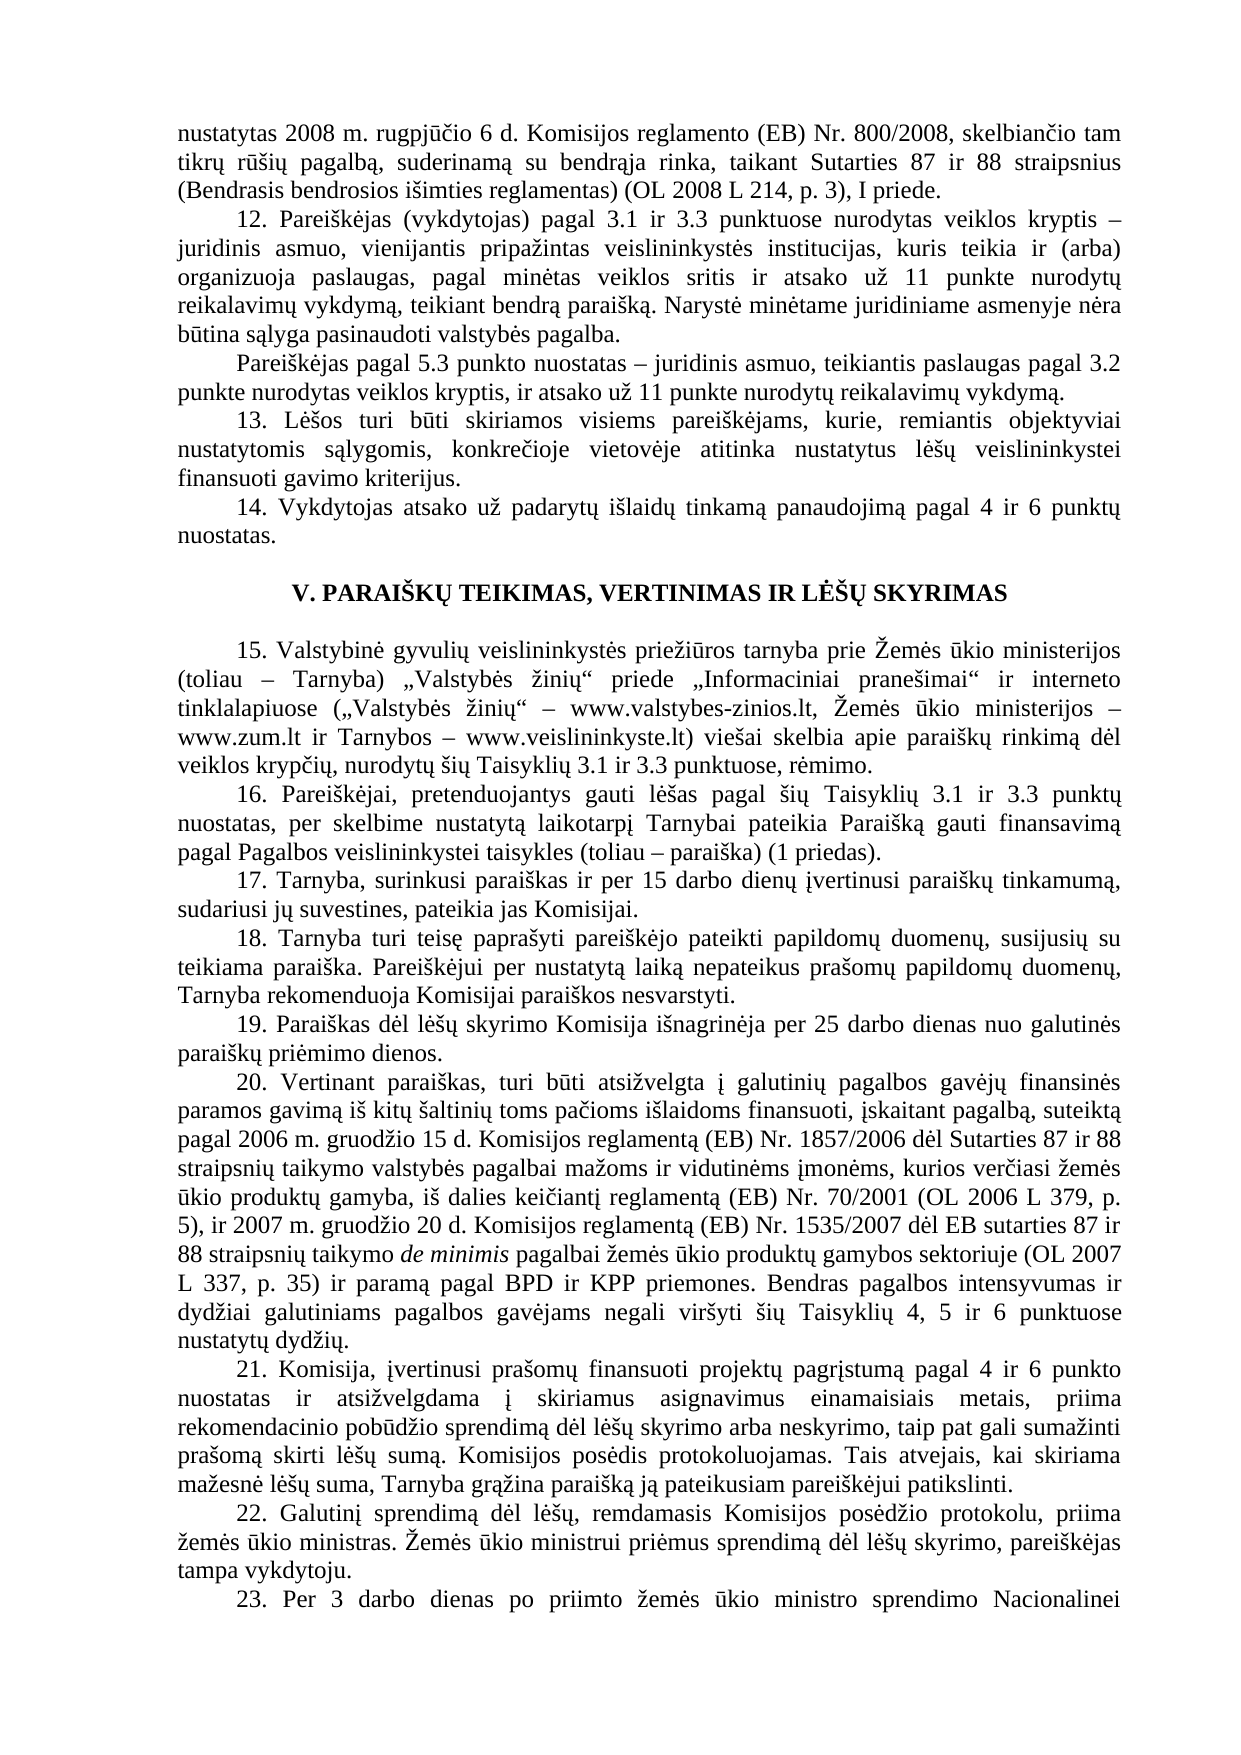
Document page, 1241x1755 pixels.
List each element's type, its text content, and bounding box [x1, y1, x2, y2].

text 13. Lėšos turi būti skiriamos visiems pareiškėjams, kurie, remiantis objektyviai nustatytomis sąlygomis, konkrečioje vietovėje atitinka nustatytus lėšų veislininkystei finansuoti gavimo kriterijus. [177, 406, 1122, 492]
text 23. Per 3 darbo dienas po priimto žemės ūkio ministro sprendimo Nacionalinei [177, 1584, 1122, 1613]
text 12. Pareiškėjas (vykdytojas) pagal 3.1 ir 3.3 punktuose nurodytas veiklos kryptis – juridinis asmuo, vienijantis pripažintas veislininkystės institucijas, kuris teikia ir (arba) organizuoja paslaugas, pagal minėtas veiklos sritis ir atsako už 11 punkte nurodytų reikalavimų vykdymą, teikiant bendrą paraišką. Narystė minėtame juridiniame asmenyje nėra būtina sąlyga pasinaudoti valstybės pagalba. [177, 204, 1122, 348]
text 14. Vykdytojas atsako už padarytų išlaidų tinkamą panaudojimą pagal 4 ir 6 punktų nuostatas. [177, 492, 1122, 549]
text 19. Paraiškas dėl lėšų skyrimo Komisija išnagrinėja per 25 darbo dienas nuo galutinės paraiškų priėmimo dienos. [177, 1009, 1122, 1067]
text 17. Tarnyba, surinkusi paraiškas ir per 15 darbo dienų įvertinusi paraiškų tinkamumą, sudariusi jų suvestines, pateikia jas Komisijai. [177, 866, 1122, 923]
text 20. Vertinant paraiškas, turi būti atsižvelgta į galutinių pagalbos gavėjų finansinės paramos gavimą iš kitų šaltinių toms pačioms išlaidoms finansuoti, įskaitant pagalbą, suteiktą pagal 2006 m. gruodžio 15 d. Komisijos reglamentą (EB) Nr. 1857/2006 dėl Sutarties 87 ir 88 straipsnių taikymo valstybės pagalbai mažoms ir vidutinėms įmonėms, kurios verčiasi žemės ūkio produktų gamyba, iš dalies keičiantį reglamentą (EB) Nr. 70/2001 (OL 2006 L 379, p. 5), ir 2007 m. gruodžio 20 d. Komisijos reglamentą (EB) Nr. 1535/2007 dėl EB sutarties 87 ir 88 straipsnių taikymo de minimis pagalbai žemės ūkio produktų gamybos sektoriuje (OL 2007 L 337, p. 35) ir paramą pagal BPD ir KPP priemones. Bendras pagalbos intensyvumas ir dydžiai galutiniams pagalbos gavėjams negali viršyti šių taisyklių 4, 5 ir 6 punktuose nustatytų dydžių. [177, 1067, 1122, 1354]
text V. PARAIŠKŲ TEIKIMAS, VERTINIMAS IR LĖŠŲ SKYRIMAS [177, 578, 1122, 607]
text 22. Galutinį sprendimą dėl lėšų, remdamasis Komisijos posėdžio protokolu, priima žemės ūkio ministras. Žemės ūkio ministrui priėmus sprendimą dėl lėšų skyrimo, pareiškėjas tampa vykdytoju. [177, 1498, 1122, 1584]
text 15. Valstybinė gyvulių veislininkystės priežiūros tarnyba prie Žemės ūkio ministerijos (toliau – Tarnyba) „Valstybės žinių“ priede „Informaciniai pranešimai“ ir interneto tinklalapiuose („Valstybės žinių“ – www.valstybes-zinios.lt, Žemės ūkio ministerijos – www.zum.lt ir Tarnybos – www.veislininkyste.lt) viešai skelbia apie paraiškų rinkimą dėl veiklos krypčių, nurodytų šių taisyklių 3.1 ir 3.3 punktuose, rėmimo. [177, 636, 1122, 779]
text 16. Pareiškėjai, pretenduojantys gauti lėšas pagal šių taisyklių 3.1 ir 3.3 punktų nuostatas, per skelbime nustatytą laikotarpį Tarnybai pateikia Paraišką gauti finansavimą pagal Pagalbos veislininkystei taisykles (toliau – paraiška) (1 priedas). [177, 779, 1122, 866]
text nustatytas 2008 m. rugpjūčio 6 d. Komisijos reglamento (EB) Nr. 800/2008, skelbiančio tam tikrų rūšių pagalbą, suderinamą su bendrąja rinka, taikant Sutarties 87 ir 88 straipsnius (Bendrasis bendrosios išimties reglamentas) (OL 2008 L 214, p. 3), I priede. [177, 118, 1122, 204]
text 21. Komisija, įvertinusi prašomų finansuoti projektų pagrįstumą pagal 4 ir 6 punkto nuostatas ir atsižvelgdama į skiriamus asignavimus einamaisiais metais, priima rekomendacinio pobūdžio sprendimą dėl lėšų skyrimo arba neskyrimo, taip pat gali sumažinti prašomą skirti lėšų sumą. Komisijos posėdis protokoluojamas. Tais atvejais, kai skiriama mažesnė lėšų suma, Tarnyba grąžina paraišką ją pateikusiam pareiškėjui patikslinti. [177, 1354, 1122, 1498]
text 18. Tarnyba turi teisę paprašyti pareiškėjo pateikti papildomų duomenų, susijusių su teikiama paraiška. Pareiškėjui per nustatytą laiką nepateikus prašomų papildomų duomenų, Tarnyba rekomenduoja Komisijai paraiškos nesvarstyti. [177, 923, 1122, 1009]
text Pareiškėjas pagal 5.3 punkto nuostatas – juridinis asmuo, teikiantis paslaugas pagal 3.2 punkte nurodytas veiklos kryptis, ir atsako už 11 punkte nurodytų reikalavimų vykdymą. [177, 348, 1122, 406]
